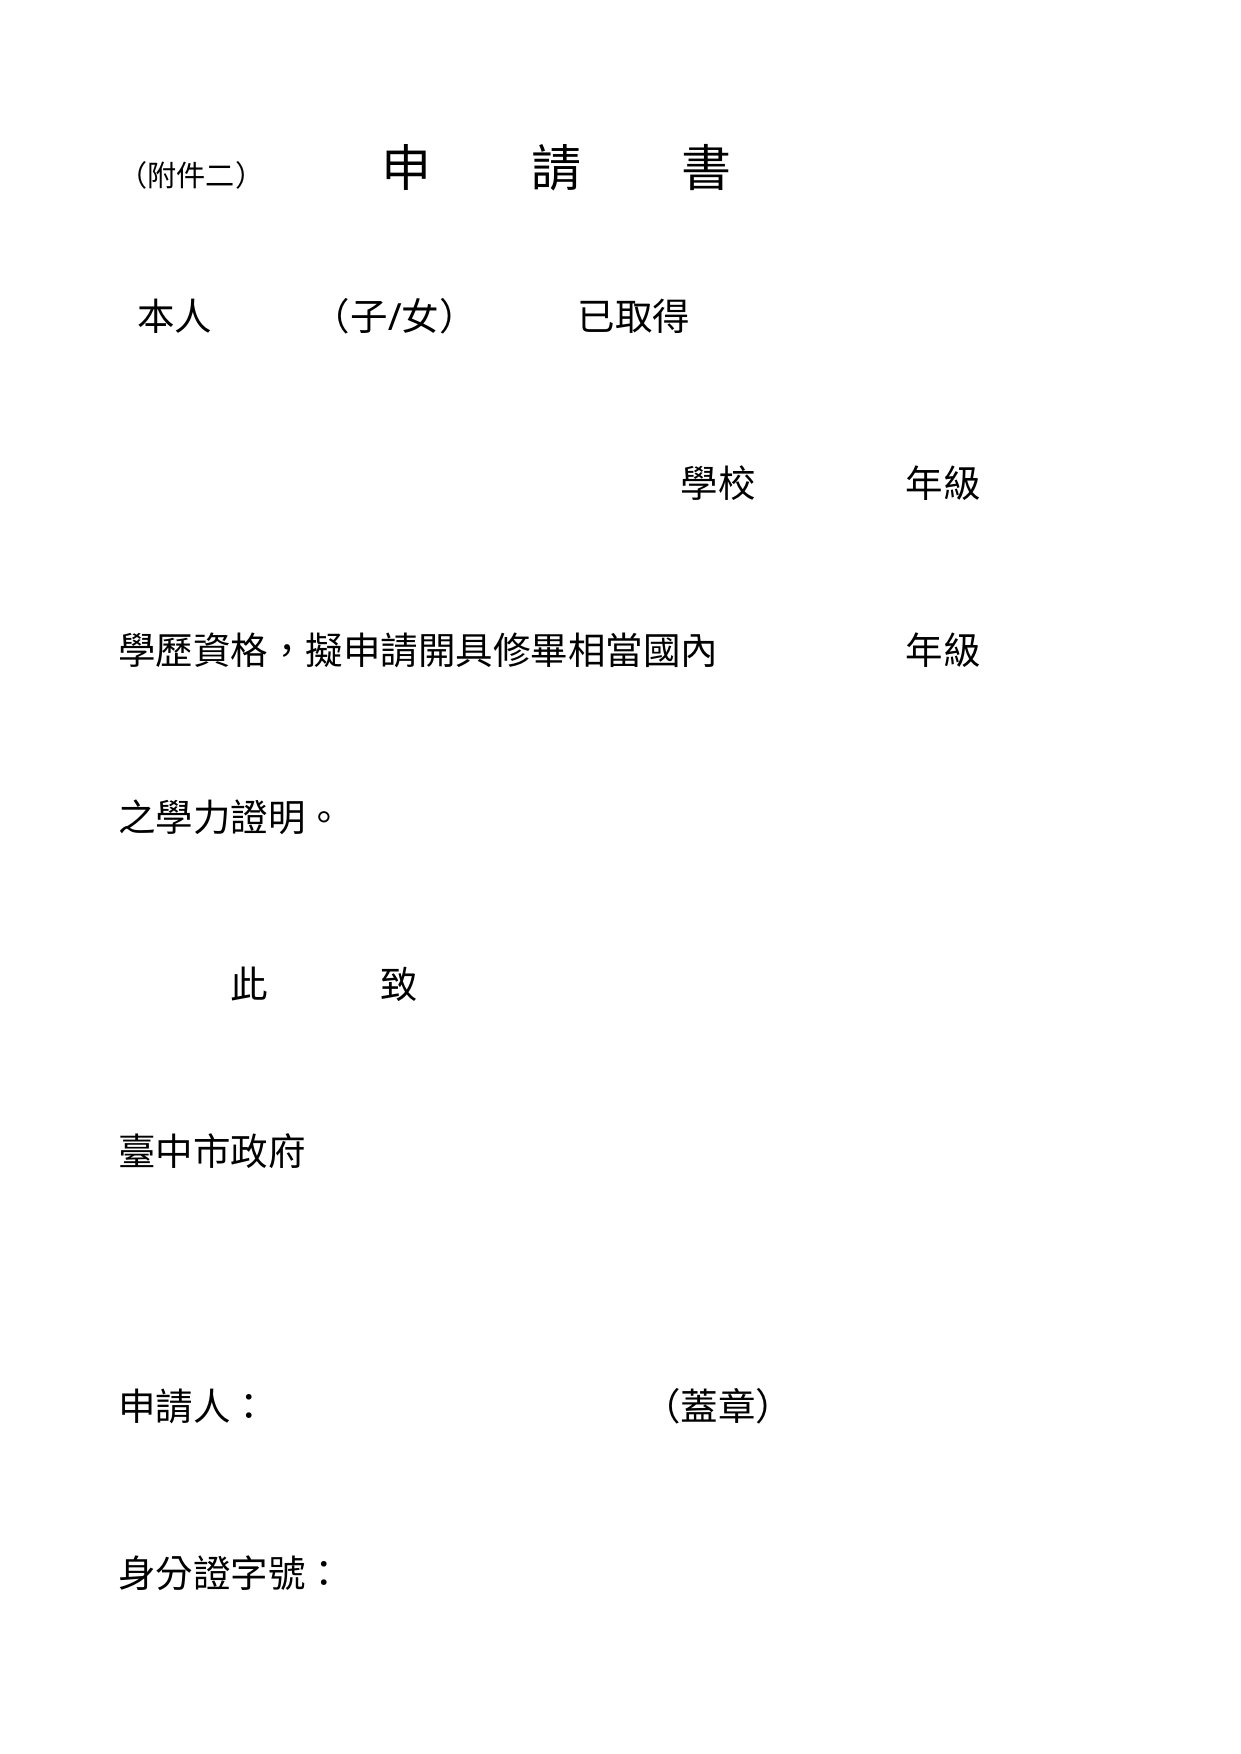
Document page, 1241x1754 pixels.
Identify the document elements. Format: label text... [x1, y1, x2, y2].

text 之學力證明。 [118, 777, 1122, 852]
text 申請人： （蓋章） [118, 1366, 1122, 1441]
text 此 致 [118, 944, 1122, 1019]
text 學歷資格，擬申請開具修畢相當國內 年級 [118, 611, 1122, 686]
text 身分證字號： [118, 1533, 1122, 1608]
text 學校 年級 [118, 444, 1122, 519]
text 臺中市政府 [118, 1111, 1122, 1186]
text （附件二） 申 請 書 [118, 127, 1122, 202]
text 本人 （子/女） 已取得 [118, 277, 1122, 352]
